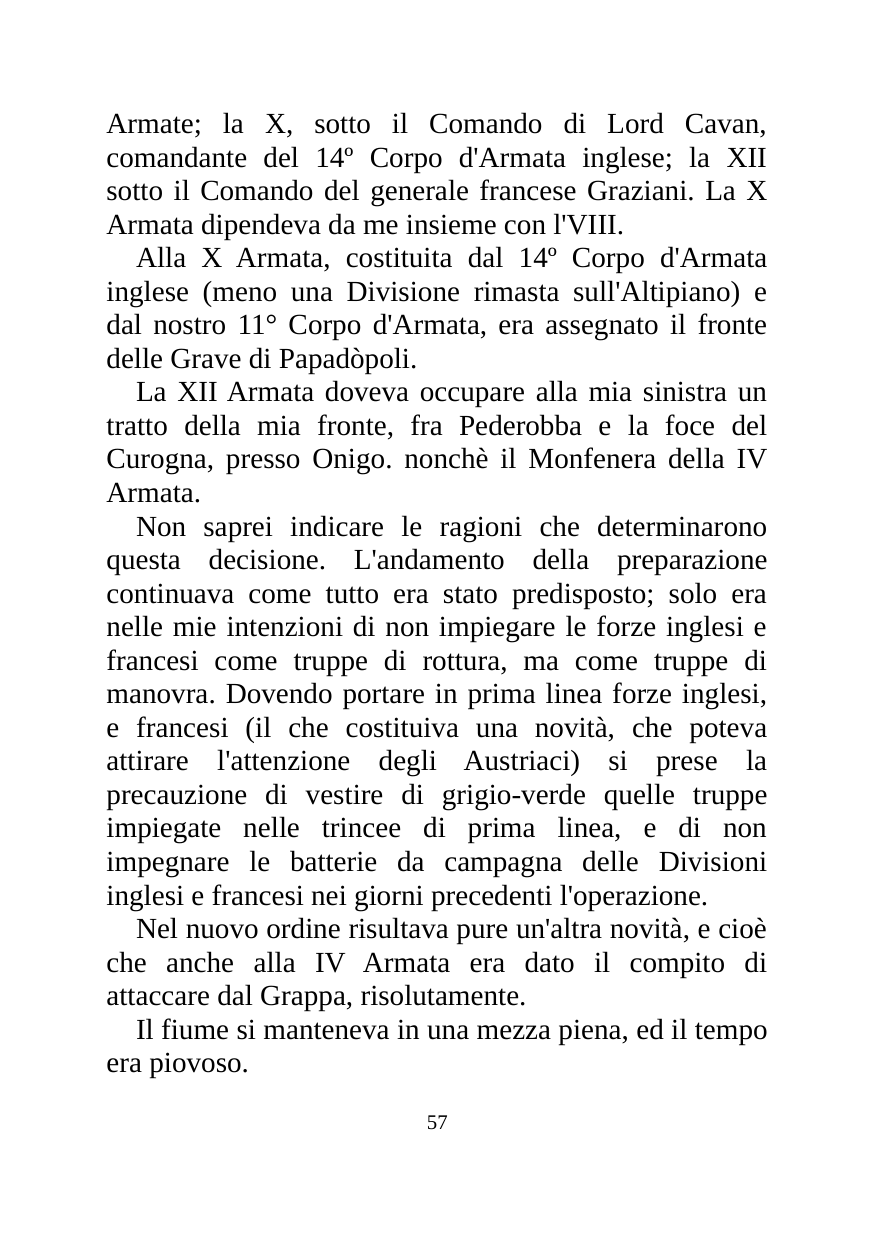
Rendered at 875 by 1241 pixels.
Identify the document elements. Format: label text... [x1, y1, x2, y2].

text Nel nuovo ordine risultava pure un'altra novità, e cioè che anche alla IV Armata era dato il compito di attaccare dal Grappa, risolutamente. [106, 911, 768, 1012]
text Non saprei indicare le ragioni che determinarono questa decisione. L'andamento della preparazione continuava come tutto era stato predisposto; solo era nelle mie intenzioni di non impiegare le forze inglesi e francesi come truppe di rottura, ma come truppe di manovra. Dovendo portare in prima linea forze inglesi, e francesi (il che costituiva una novità, che poteva attirare l'attenzione degli Austriaci) si prese la precauzione di vestire di grigio-verde quelle truppe impiegate nelle trincee di prima linea, e di non impegnare le batterie da campagna delle Divisioni inglesi e francesi nei giorni precedenti l'operazione. [106, 509, 768, 911]
text Alla X Armata, costituita dal 14º Corpo d'Armata inglese (meno una Divisione rimasta sull'Altipiano) e dal nostro 11° Corpo d'Armata, era assegnato il fronte delle Grave di Papadòpoli. [106, 240, 768, 374]
text La XII Armata doveva occupare alla mia sinistra un tratto della mia fronte, fra Pederobba e la foce del Curogna, presso Onigo. nonchè il Monfenera della IV Armata. [106, 374, 768, 509]
text Armate; la X, sotto il Comando di Lord Cavan, comandante del 14º Corpo d'Armata inglese; la XII sotto il Comando del generale francese Graziani. La X Armata dipendeva da me insieme con l'VIII. [106, 106, 768, 240]
text Il fiume si manteneva in una mezza piena, ed il tempo era piovoso. [106, 1012, 768, 1079]
